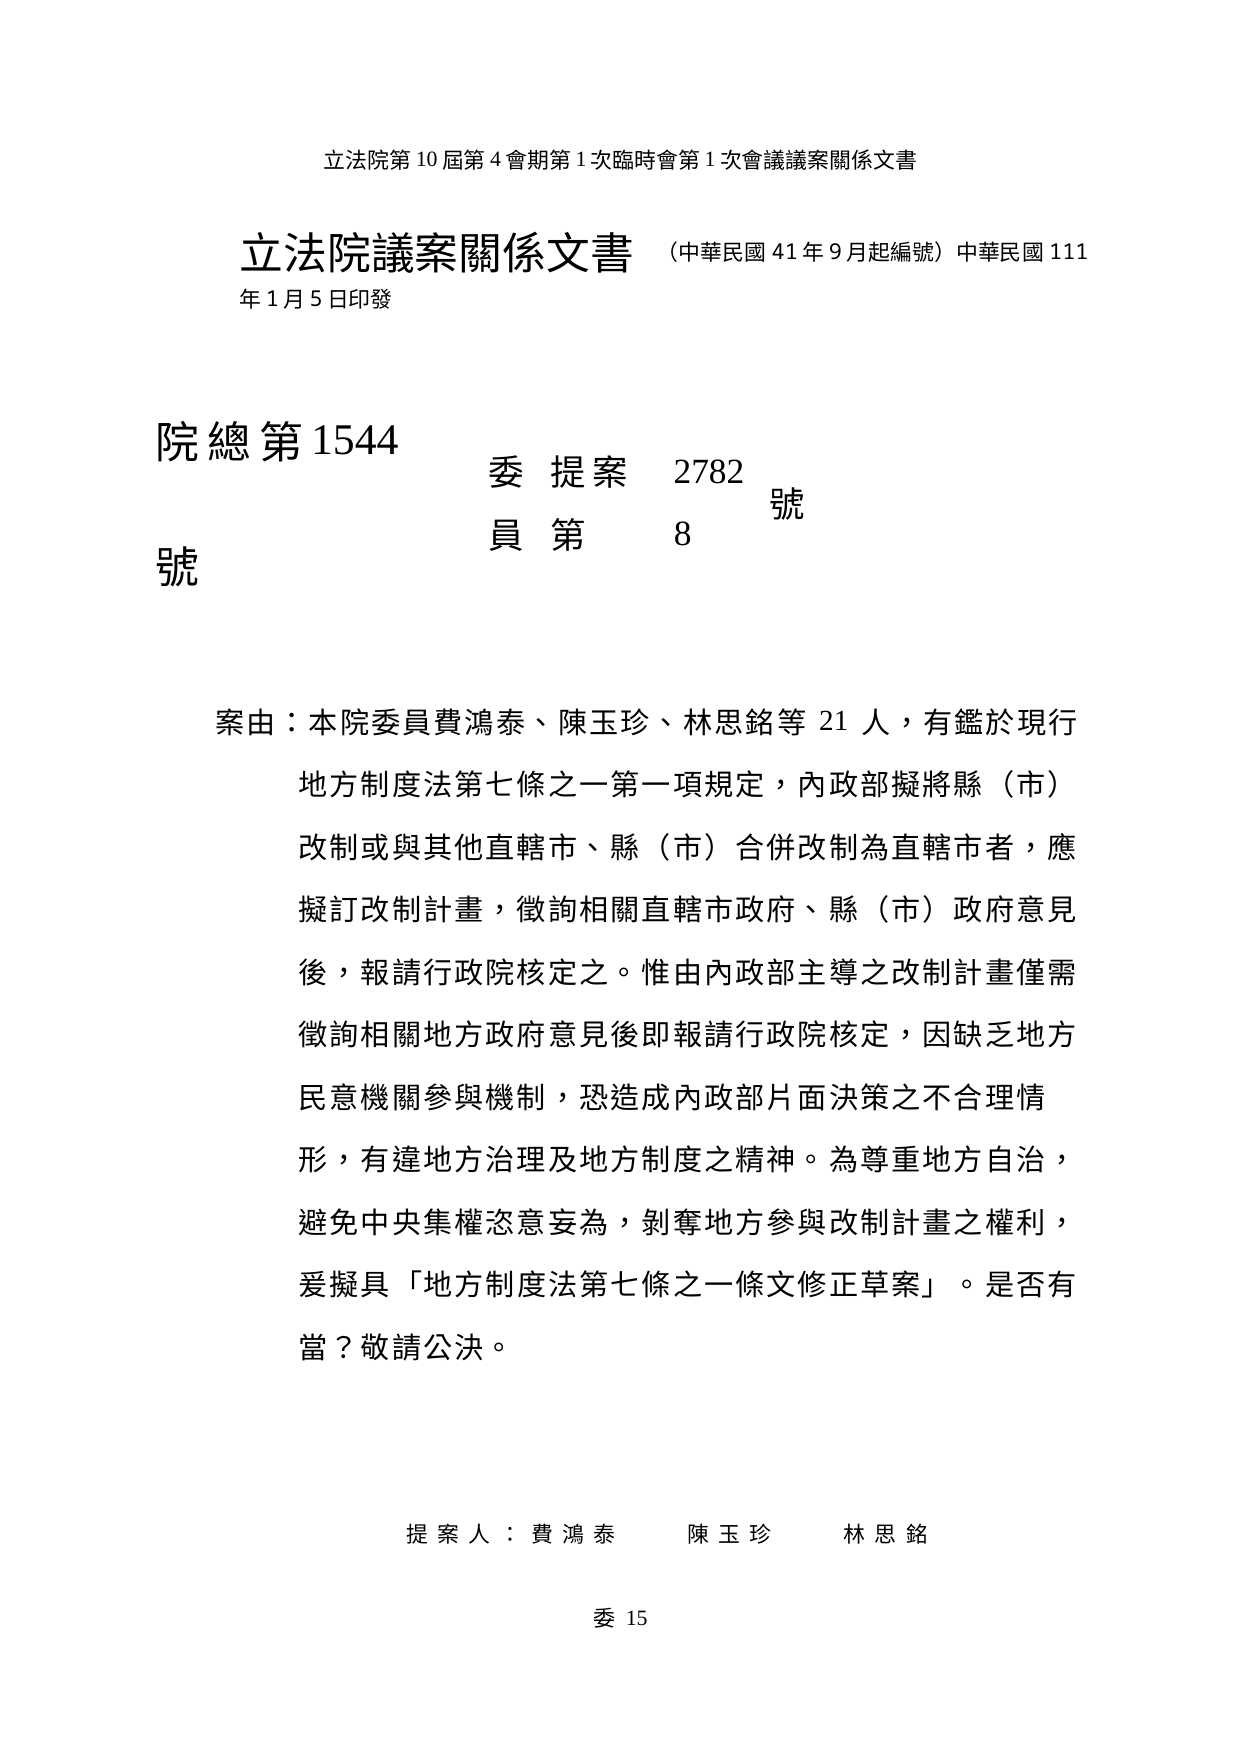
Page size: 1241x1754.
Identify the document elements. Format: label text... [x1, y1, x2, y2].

table_header 委員 [431, 377, 545, 627]
text 提案人：費鴻泰 陳玉珍 林思銘 [393, 1502, 1023, 1564]
table_header 提案第 [545, 377, 651, 627]
text 案由：本院委員費鴻泰、陳玉珍、林思銘等21人，有鑑於現行地方制度法第七條之一第一項規定，內政部擬將縣（市）改制或與其他直轄市、縣（市）合併改制為直轄市者，應擬訂改制計畫，徵詢相關直轄市政府、縣（市）政府意見後，報請行政院核定之。惟由內政部主導之改制計畫僅需徵詢相關地方政府意見後即報請行政院核定，因缺乏地方民意機關參與機制，恐造成內政部片面決策之不合理情形，有違地方治理及地方制度之精神。為尊重地方自治，避免中央集權恣意妄為，剝奪地方參與改制計畫之權利，爰擬具「地方制度法第七條之一條文修正草案」。是否有當？敬請公決。 [206, 689, 1089, 1377]
table_header 27828 [651, 377, 763, 627]
table_header 院總第1544號 [151, 377, 431, 627]
table_header 號 [763, 377, 799, 627]
table_header [800, 377, 804, 627]
text 立法院議案關係文書 （中華民國41年9月起編號）中華民國111年1月5日印發 [239, 219, 1089, 314]
table_header [804, 377, 819, 627]
